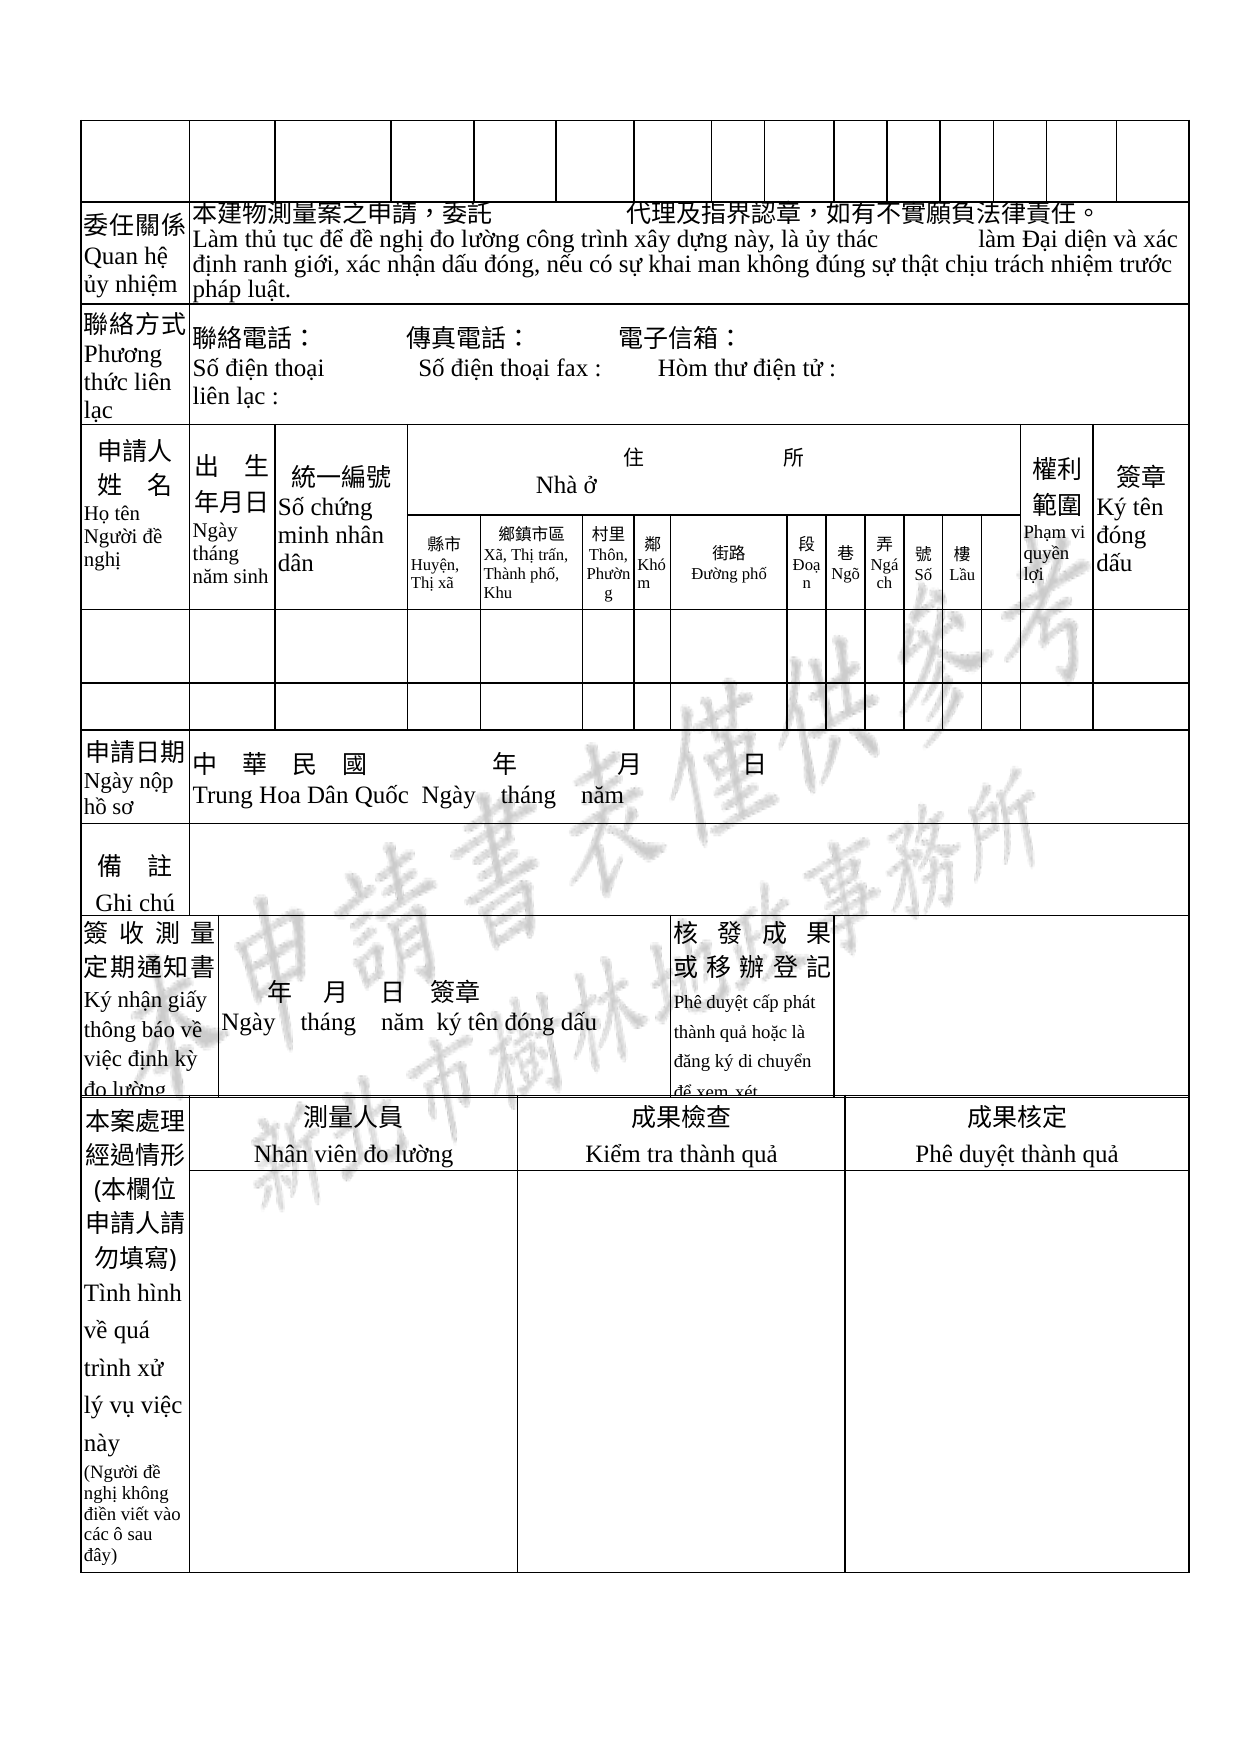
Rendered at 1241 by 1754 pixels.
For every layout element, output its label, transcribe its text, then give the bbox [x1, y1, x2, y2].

picture [1094, 425, 1188, 609]
picture [1021, 684, 1092, 729]
table_cell 本建物測量案之申請，委託 代理及指界認章，如有不實願負法律責任。 Làm thủ tục để đề nghị đo lường công trình xây dựng này, là ủy thác làm Đại diện và xác định ranh giới, xác nhận dấu đóng, nếu có sự khai man không đúng sự thật chịu trách nhiệm trước pháp luật. [190, 203, 1188, 303]
table_cell 委任關係 Quan hệ ủy nhiệm [82, 203, 189, 303]
picture [671, 684, 786, 729]
picture [190, 1171, 517, 1417]
table_cell [1047, 121, 1116, 201]
table_cell [82, 121, 189, 201]
picture [82, 1098, 189, 1417]
picture [583, 684, 633, 729]
table_cell [994, 121, 1046, 201]
table_cell [475, 121, 555, 201]
table_cell 聯絡電話： 傳真電話： 電子信箱： Số điện thoại Số điện thoại fax : Hòm thư điện tử : liên lạc : [190, 305, 1188, 315]
picture [82, 610, 189, 682]
picture [518, 1171, 844, 1417]
picture [190, 315, 1188, 424]
picture [276, 610, 407, 682]
picture [583, 610, 633, 682]
picture [190, 824, 1188, 915]
picture [866, 684, 903, 729]
picture [943, 684, 981, 729]
table_cell [635, 121, 711, 201]
table_cell [190, 1417, 517, 1572]
picture [835, 916, 1188, 1095]
picture [905, 610, 942, 682]
picture [671, 610, 786, 682]
table_cell [557, 121, 633, 201]
picture [788, 684, 825, 729]
picture [982, 684, 1020, 729]
picture [1021, 425, 1092, 609]
picture [982, 516, 1020, 609]
table_cell [941, 121, 993, 201]
table_cell [765, 121, 833, 201]
picture [846, 1098, 1188, 1170]
picture [635, 684, 670, 729]
picture [82, 315, 189, 424]
picture [1094, 610, 1188, 682]
picture [635, 610, 670, 682]
picture [190, 610, 274, 682]
table_cell [276, 121, 390, 201]
picture [481, 610, 582, 682]
picture [481, 516, 582, 609]
picture [518, 1098, 844, 1170]
picture [190, 731, 1188, 823]
table_cell [712, 121, 764, 201]
picture [671, 916, 833, 1095]
picture [190, 425, 274, 609]
table_cell [518, 1417, 844, 1572]
picture [827, 610, 864, 682]
table_cell 聯絡方式 Phương thức liên lạc [82, 305, 189, 315]
picture [827, 684, 864, 729]
picture [82, 684, 189, 729]
picture [82, 425, 189, 609]
picture [905, 684, 942, 729]
picture [788, 610, 825, 682]
picture [788, 516, 825, 609]
picture [219, 916, 670, 1095]
picture [113, 315, 125, 325]
picture [1094, 684, 1188, 729]
table_cell 本案處理經過情形(本欄位申請人請勿填寫) Tình hình về quá trình xử lý vụ việc này (Người đề nghị không điền viết vào các ô sau đây) [82, 1417, 189, 1572]
picture [408, 425, 1020, 514]
picture [408, 516, 480, 609]
picture [276, 684, 407, 729]
table_cell [846, 1417, 1188, 1572]
picture [481, 684, 582, 729]
picture [635, 516, 670, 609]
picture [866, 516, 903, 609]
picture [1021, 610, 1092, 682]
picture [82, 731, 189, 823]
picture [408, 610, 480, 682]
table_cell [835, 121, 886, 201]
picture [671, 516, 786, 609]
picture [408, 684, 480, 729]
table_cell [190, 121, 274, 201]
picture [905, 516, 942, 609]
picture [190, 1098, 517, 1170]
picture [943, 610, 981, 682]
picture [943, 516, 981, 609]
table_cell [392, 121, 473, 201]
picture [982, 610, 1020, 682]
picture [583, 516, 633, 609]
picture [276, 425, 407, 609]
table_cell [888, 121, 939, 201]
picture [82, 824, 189, 915]
picture [82, 916, 218, 1095]
picture [827, 516, 864, 609]
table_cell [1117, 121, 1188, 201]
picture [1190, 315, 1241, 1417]
picture [190, 684, 274, 729]
picture [0, 315, 80, 1417]
picture [866, 610, 903, 682]
picture [846, 1171, 1188, 1417]
